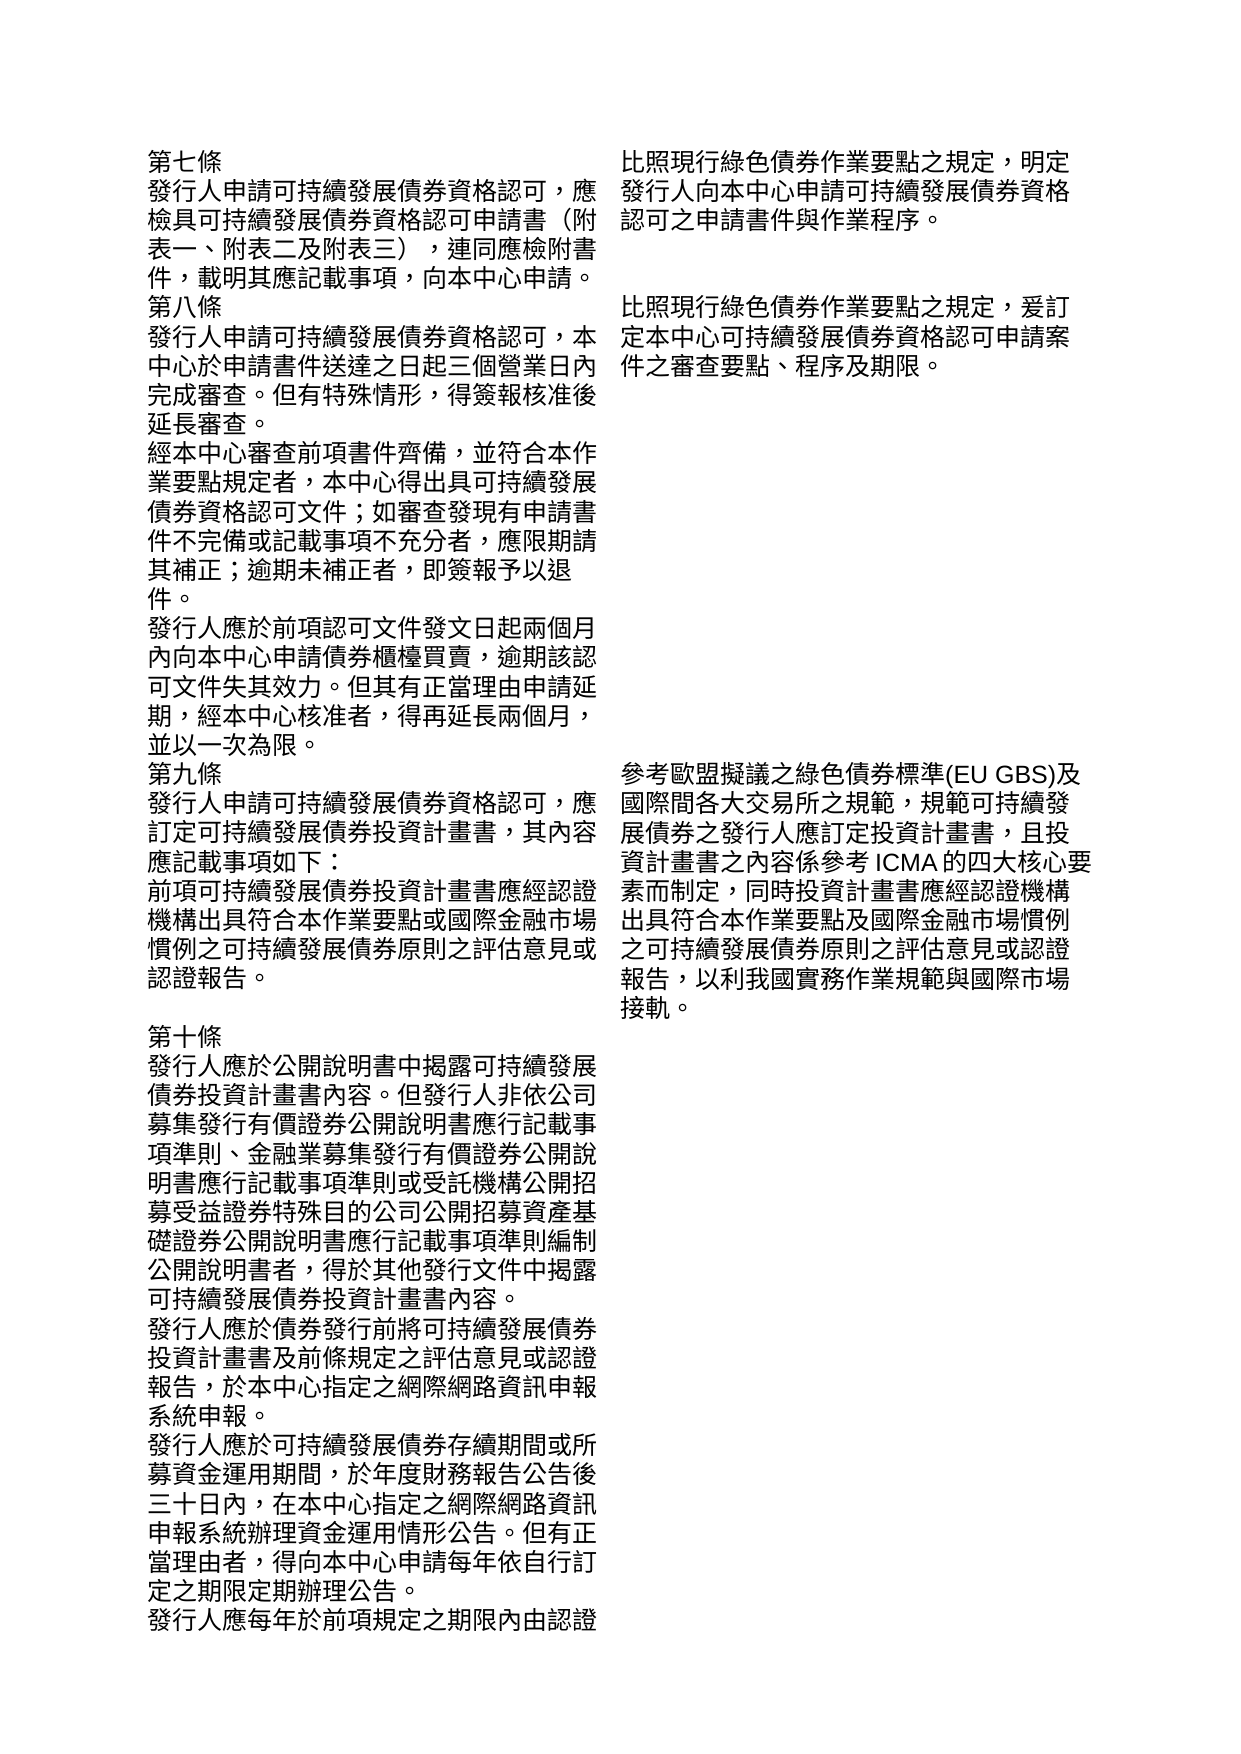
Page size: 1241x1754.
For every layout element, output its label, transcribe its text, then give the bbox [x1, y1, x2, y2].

table_cell 比照現行綠色債券作業要點之規定，明定發行人向本中心申請可持續發展債券資格認可之申請書件與作業程序。 [620, 148, 1092, 293]
table_cell 第七條 發行人申請可持續發展債券資格認可，應檢具可持續發展債券資格認可申請書（附表一、附表二及附表三），連同應檢附書件，載明其應記載事項，向本中心申請。 [148, 148, 620, 293]
table_cell 參考歐盟擬議之綠色債券標準(EU GBS)及國際間各大交易所之規範，規範可持續發展債券之發行人應訂定投資計畫書，且投資計畫書之內容係參考ICMA的四大核心要素而制定，同時投資計畫書應經認證機構出具符合本作業要點及國際金融市場慣例之可持續發展債券原則之評估意見或認證報告，以利我國實務作業規範與國際市場接軌。 [620, 760, 1092, 1023]
table_cell [620, 1431, 1092, 1636]
table_cell [620, 1023, 1092, 1431]
table_cell 第十條 發行人應於公開說明書中揭露可持續發展債券投資計畫書內容。但發行人非依公司募集發行有價證券公開說明書應行記載事項準則、金融業募集發行有價證券公開說明書應行記載事項準則或受託機構公開招募受益證券特殊目的公司公開招募資產基礎證券公開說明書應行記載事項準則編制公開說明書者，得於其他發行文件中揭露可持續發展債券投資計畫書內容。 發行人應於債券發行前將可持續發展債券投資計畫書及前條規定之評估意見或認證報告，於本中心指定之網際網路資訊申報系統申報。 [148, 1023, 620, 1431]
table_cell 第八條 發行人申請可持續發展債券資格認可，本中心於申請書件送達之日起三個營業日內完成審查。但有特殊情形，得簽報核准後延長審查。 經本中心審查前項書件齊備，並符合本作業要點規定者，本中心得出具可持續發展債券資格認可文件；如審查發現有申請書件不完備或記載事項不充分者，應限期請其補正；逾期未補正者，即簽報予以退件。 發行人應於前項認可文件發文日起兩個月內向本中心申請債券櫃檯買賣，逾期該認可文件失其效力。但其有正當理由申請延期，經本中心核准者，得再延長兩個月，並以一次為限。 [148, 294, 620, 760]
table_cell 第九條 發行人申請可持續發展債券資格認可，應訂定可持續發展債券投資計畫書，其內容應記載事項如下： 前項可持續發展債券投資計畫書應經認證機構出具符合本作業要點或國際金融市場慣例之可持續發展債券原則之評估意見或認證報告。 [148, 760, 620, 1023]
table_cell 第十一條 發行人應於可持續發展債券存續期間或所募資金運用期間，於年度財務報告公告後三十日內，在本中心指定之網際網路資訊申報系統辦理資金運用情形公告。但有正當理由者，得向本中心申請每年依自行訂定之期限定期辦理公告。 發行人應每年於前項規定之期限內由認證機構出具對資金運用情形是否符合投資計畫書之評估意見或認證報告，並將資金運用情形之評估意見或認證報告輸入本中心指定之網際網路資訊申報系統。 [148, 1431, 620, 1636]
table_cell 比照現行綠色債券作業要點之規定，爰訂定本中心可持續發展債券資格認可申請案件之審查要點、程序及期限。 [620, 294, 1092, 760]
